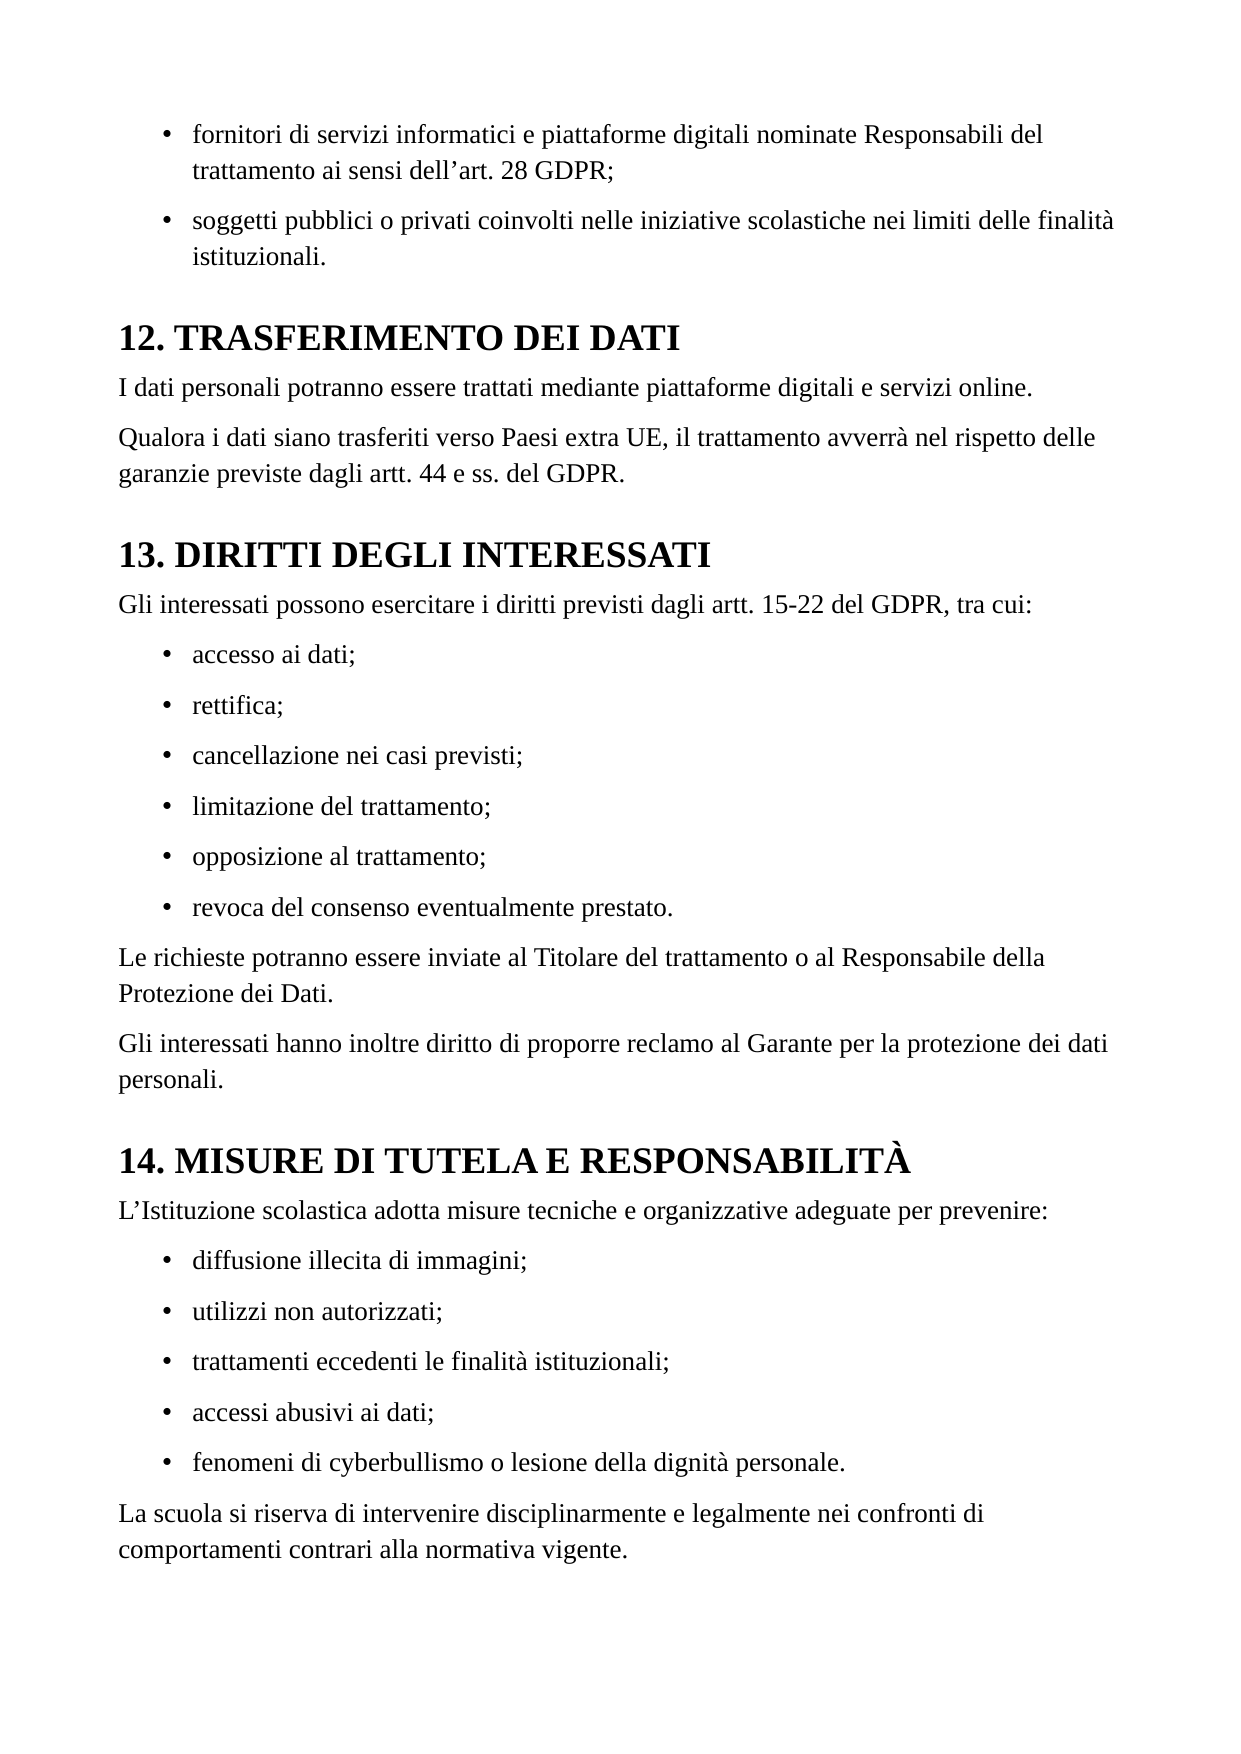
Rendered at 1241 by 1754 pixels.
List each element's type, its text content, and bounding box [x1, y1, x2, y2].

list soggetti pubblici o privati coinvolti nelle iniziative scolastiche nei limiti delle finalità istituzionali. [162, 204, 1122, 271]
list cancellazione nei casi previsti; [162, 739, 1122, 771]
subtitle 12. TRASFERIMENTO DEI DATI [118, 315, 1122, 358]
subtitle 13. DIRITTI DEGLI INTERESSATI [118, 532, 1122, 576]
list diffusione illecita di immagini; [162, 1244, 1122, 1276]
text Gli interessati possono esercitare i diritti previsti dagli artt. 15-22 del GDPR, tra cui: [118, 588, 1122, 619]
list trattamenti eccedenti le finalità istituzionali; [162, 1346, 1122, 1377]
subtitle 14. MISURE DI TUTELA E RESPONSABILITÀ [118, 1138, 1122, 1182]
text Le richieste potranno essere inviate al Titolare del trattamento o al Responsabile della Protezione dei Dati. [118, 941, 1122, 1008]
list fornitori di servizi informatici e piattaforme digitali nominate Responsabili del trattamento ai sensi dell’art. 28 GDPR; [162, 118, 1122, 185]
text I dati personali potranno essere trattati mediante piattaforme digitali e servizi online. [118, 371, 1122, 402]
text Qualora i dati siano trasferiti verso Paesi extra UE, il trattamento avverrà nel rispetto delle garanzie previste dagli artt. 44 e ss. del GDPR. [118, 421, 1122, 488]
list limitazione del trattamento; [162, 790, 1122, 821]
list fenomeni di cyberbullismo o lesione della dignità personale. [162, 1447, 1122, 1478]
list opposizione al trattamento; [162, 840, 1122, 872]
list utilizzi non autorizzati; [162, 1295, 1122, 1326]
list accesso ai dati; [162, 638, 1122, 669]
list accessi abusivi ai dati; [162, 1396, 1122, 1427]
list rettifica; [162, 689, 1122, 720]
text Gli interessati hanno inoltre diritto di proporre reclamo al Garante per la protezione dei dati personali. [118, 1027, 1122, 1094]
list revoca del consenso eventualmente prestato. [162, 891, 1122, 922]
text L’Istituzione scolastica adotta misure tecniche e organizzative adeguate per prevenire: [118, 1194, 1122, 1225]
text La scuola si riserva di intervenire disciplinarmente e legalmente nei confronti di comportamenti contrari alla normativa vigente. [118, 1497, 1122, 1564]
